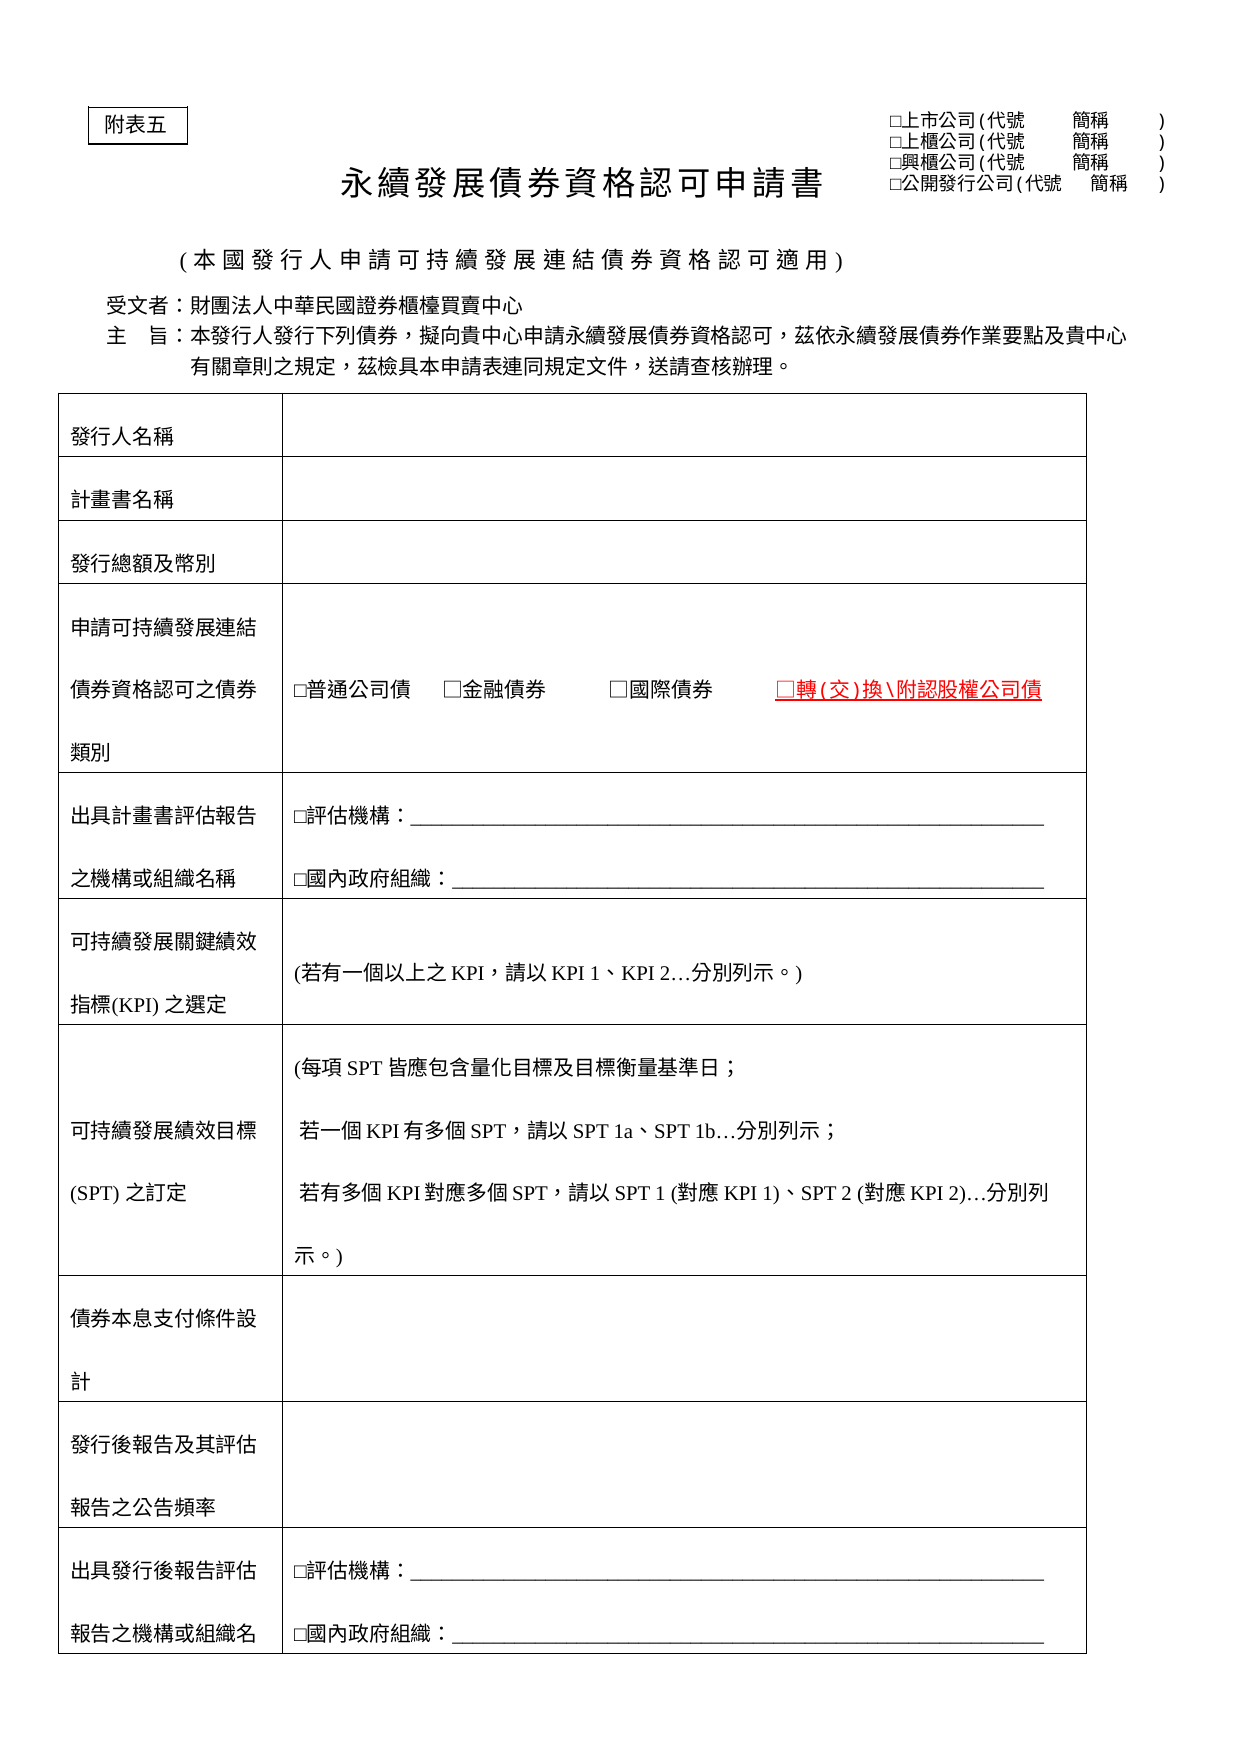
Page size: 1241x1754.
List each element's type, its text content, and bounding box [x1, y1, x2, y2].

table_cell 計畫書名稱 [59, 457, 282, 520]
text 附表五 [104, 108, 172, 135]
text □上市公司(代號 簡稱 ) [890, 111, 1195, 132]
text □上櫃公司(代號 簡稱 ) [890, 132, 1195, 152]
text 永續發展債券資格認可申請書 [106, 139, 875, 202]
table_cell 申請可持續發展連結債券資格認可之債券類別 [59, 584, 282, 772]
table_cell 可持續發展績效目標(SPT) 之訂定 [59, 1025, 282, 1275]
text (本國發行人申請可持續發展連結債券資格認可適用) [106, 214, 1134, 277]
table_cell 發行後報告及其評估報告之公告頻率 [59, 1402, 282, 1527]
table_cell 可持續發展關鍵績效指標(KPI) 之選定 [59, 899, 282, 1024]
table_cell □評估機構： □國內政府組織： (預計委任之機構或組織名稱。若有多家評估機構，請分別註明驗證之KPI項目) [283, 1528, 1086, 1653]
text □公開發行公司(代號 簡稱 ) [890, 173, 1195, 194]
text □興櫃公司(代號 簡稱 ) [890, 152, 1195, 173]
table_cell [283, 457, 1086, 520]
text 主 旨：本發行人發行下列債券，擬向貴中心申請永續發展債券資格認可，茲依永續發展債券作業要點及貴中心有關章則之規定，茲檢具本申請表連同規定文件，送請查核辦理。 [106, 320, 1134, 380]
table_header 發行人名稱 [59, 394, 282, 456]
table_cell □評估機構： □國內政府組織： [283, 773, 1086, 898]
table_cell 發行總額及幣別 [59, 521, 282, 583]
text 受文者：財團法人中華民國證券櫃檯買賣中心 [106, 289, 1134, 320]
table_cell 出具計畫書評估報告之機構或組織名稱 [59, 773, 282, 898]
table_cell (每項SPT皆應包含量化目標及目標衡量基準日； 若一個KPI有多個SPT，請以SPT 1a、SPT 1b…分別列示； 若有多個KPI對應多個SPT，請以SPT 1 (對應KPI 1)、SPT 2 (對應KPI 2)…分別列示。) [283, 1025, 1086, 1275]
table_cell □普通公司債 □金融債券 □國際債券 □轉(交)換\附認股權公司債 [283, 584, 1086, 772]
table_cell [283, 1402, 1086, 1527]
table_header [283, 394, 1086, 456]
table_cell (若有一個以上之KPI，請以KPI 1、KPI 2…分別列示。) [283, 899, 1086, 1024]
table_cell 債券本息支付條件設計 [59, 1276, 282, 1401]
table_cell [283, 521, 1086, 583]
table_cell [283, 1276, 1086, 1401]
table_cell 出具發行後報告評估報告之機構或組織名 [59, 1528, 282, 1653]
